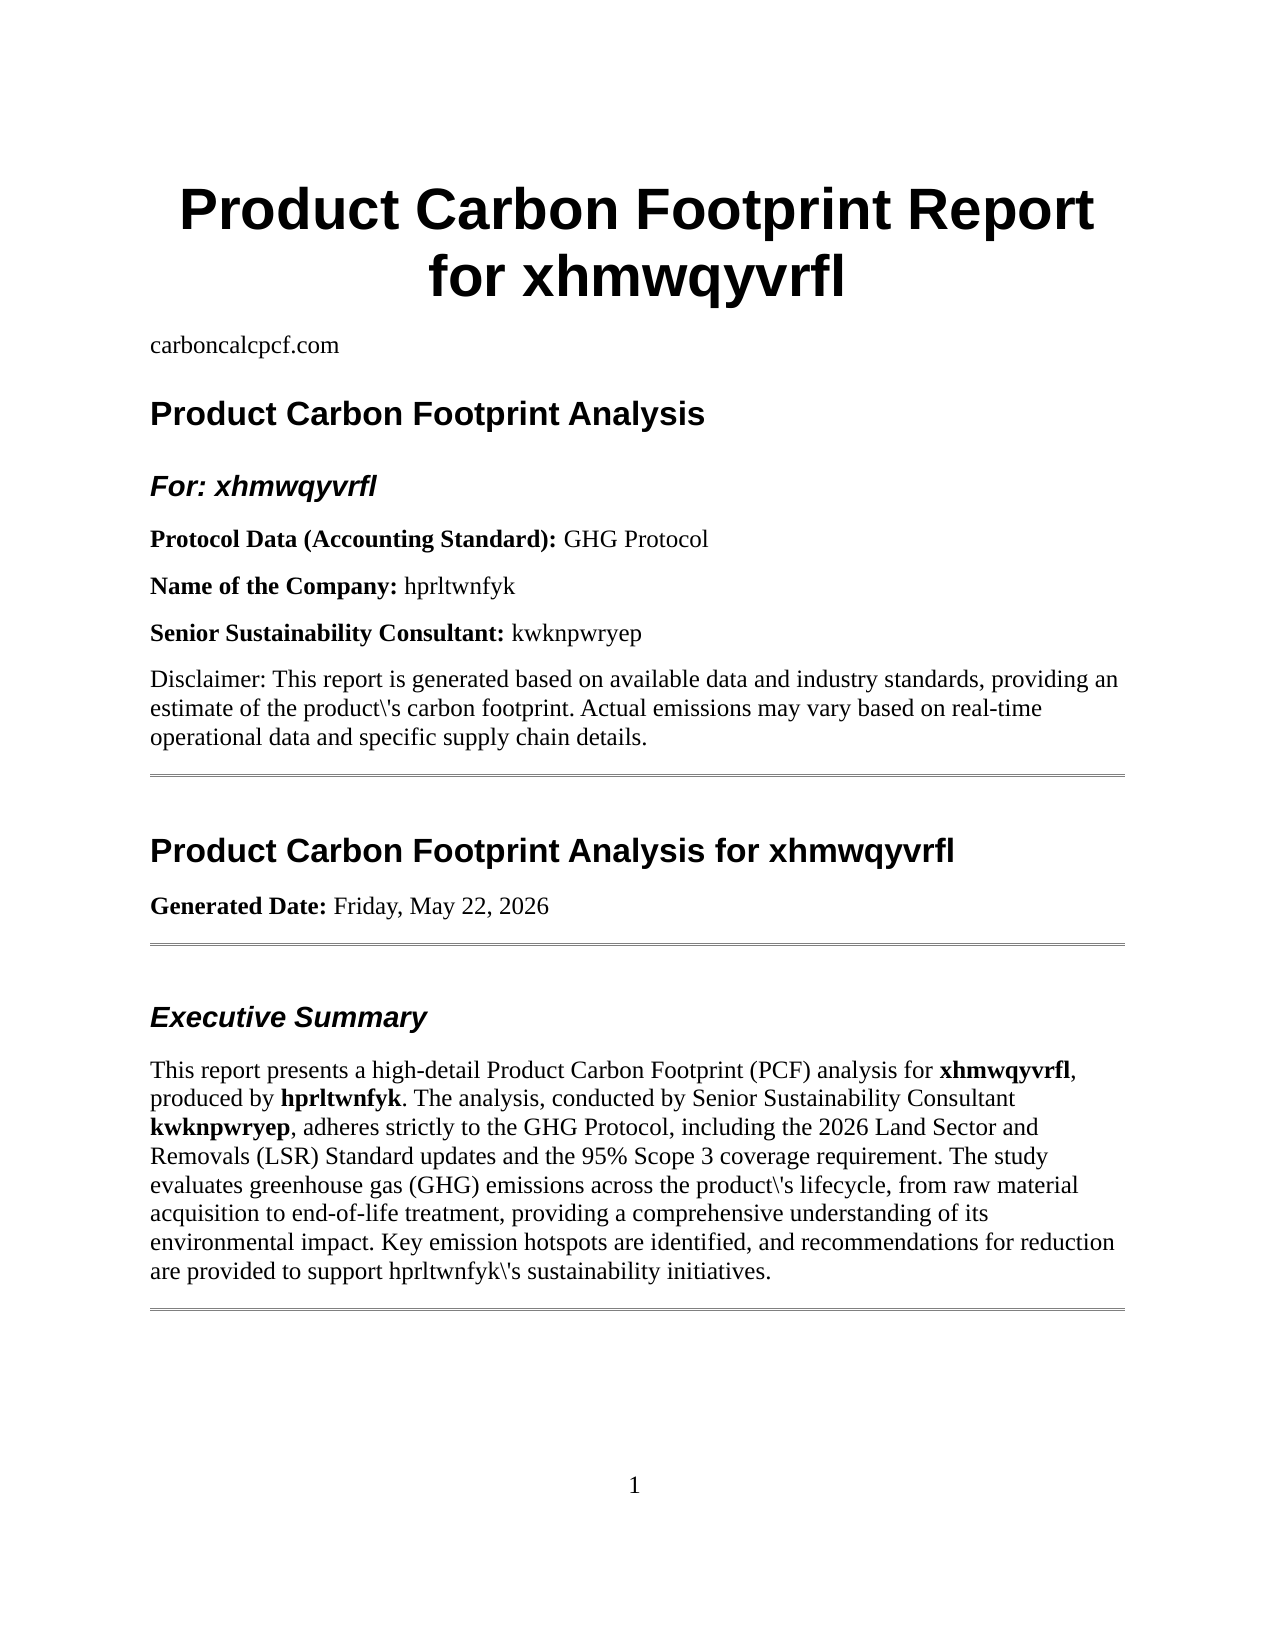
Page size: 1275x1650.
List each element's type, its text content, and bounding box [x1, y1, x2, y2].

text carboncalcpcf.com [150, 331, 1125, 359]
subtitle For: xhmwqyvrfl [150, 469, 1125, 503]
subtitle Executive Summary [150, 1000, 1125, 1033]
text Protocol Data (Accounting Standard): GHG Protocol [150, 524, 1125, 553]
text Disclaimer: This report is generated based on available data and industry standards, providing an estimate of the product\'s carbon footprint. Actual emissions may vary based on real-time operational data and specific supply chain details. [150, 664, 1125, 751]
text Generated Date: Friday, May 22, 2026 [150, 891, 1125, 920]
text Senior Sustainability Consultant: kwknpwryep [150, 618, 1125, 647]
subtitle Product Carbon Footprint Analysis [150, 393, 1125, 432]
title Product Carbon Footprint Report for xhmwqyvrfl [150, 175, 1125, 309]
subtitle Product Carbon Footprint Analysis for xhmwqyvrfl [150, 831, 1125, 869]
text This report presents a high-detail Product Carbon Footprint (PCF) analysis for xhmwqyvrfl, produced by hprltwnfyk. The analysis, conducted by Senior Sustainability Consultant kwknpwryep, adheres strictly to the GHG Protocol, including the 2026 Land Sector and Removals (LSR) Standard updates and the 95% Scope 3 coverage requirement. The study evaluates greenhouse gas (GHG) emissions across the product\'s lifecycle, from raw material acquisition to end-of-life treatment, providing a comprehensive understanding of its environmental impact. Key emission hotspots are identified, and recommendations for reduction are provided to support hprltwnfyk\'s sustainability initiatives. [150, 1055, 1125, 1285]
text Name of the Company: hprltwnfyk [150, 571, 1125, 600]
